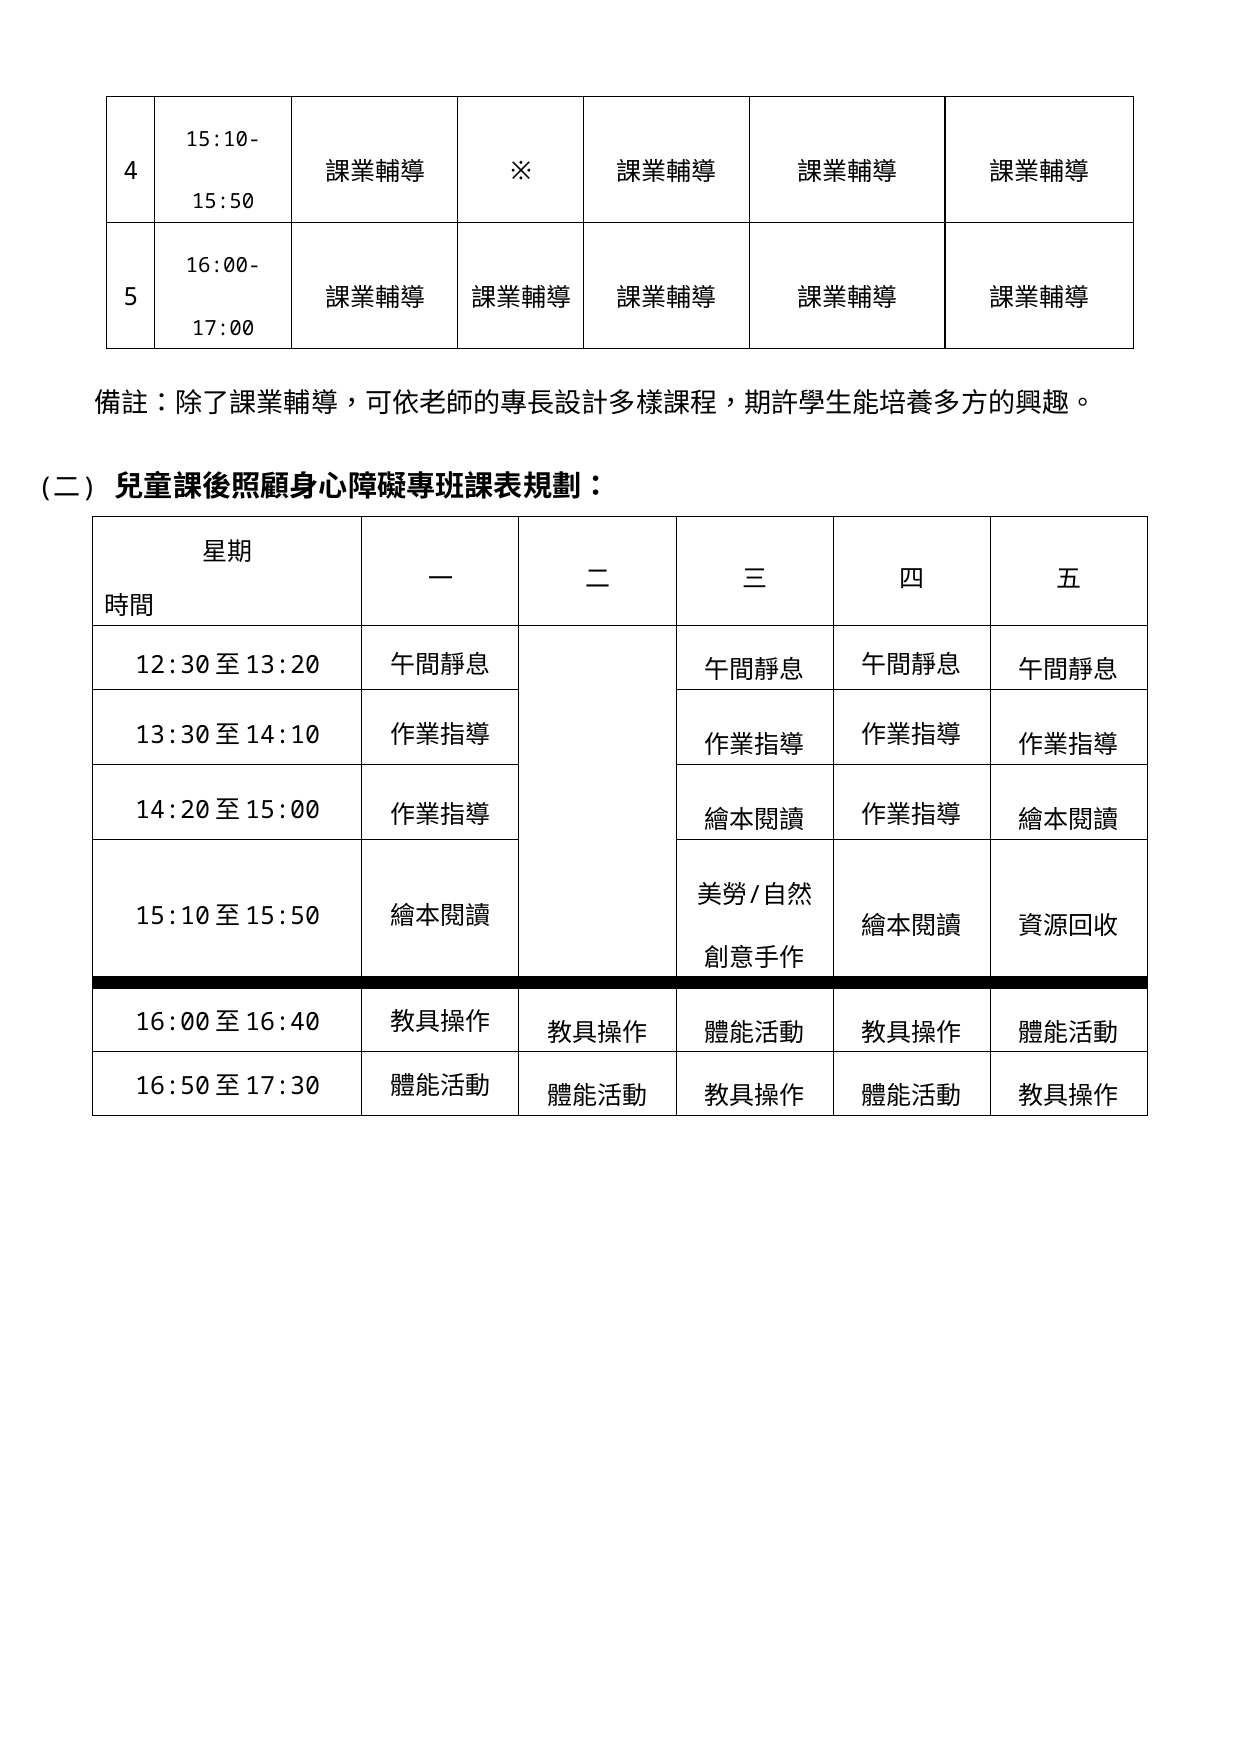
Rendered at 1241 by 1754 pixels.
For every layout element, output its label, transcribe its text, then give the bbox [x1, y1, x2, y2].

table_cell 15:10至15:50 [93, 840, 361, 976]
table_header 五 [991, 517, 1147, 625]
table_cell 午間靜息 [991, 626, 1147, 688]
table_cell 午間靜息 [834, 626, 990, 688]
table_cell 作業指導 [834, 690, 990, 763]
table_header 四 [834, 517, 990, 625]
table_cell 繪本閱讀 [834, 840, 990, 976]
table_cell 課業輔導 [750, 223, 944, 348]
table_cell 課業輔導 [946, 223, 1133, 348]
table_cell 課業輔導 [584, 223, 749, 348]
table_cell 課業輔導 [292, 97, 457, 222]
table_cell 教具操作 [991, 1052, 1147, 1114]
text 備註：除了課業輔導，可依老師的專長設計多樣課程，期許學生能培養多方的興趣。 [37, 359, 1153, 422]
table_cell 教具操作 [677, 1052, 833, 1114]
table_cell 課業輔導 [750, 97, 944, 222]
table_cell 課業輔導 [292, 223, 457, 348]
table_cell 資源回收 [991, 840, 1147, 976]
table_cell 作業指導 [991, 690, 1147, 763]
table_cell 午間靜息 [362, 626, 518, 688]
table_cell 15:10-15:50 [155, 97, 291, 222]
table_cell [519, 626, 676, 976]
table_cell 繪本閱讀 [677, 765, 833, 838]
table_cell 16:00至16:40 [93, 989, 361, 1051]
text (二) 兒童課後照顧身心障礙專班課表規劃： [37, 443, 1153, 505]
table_cell 作業指導 [677, 690, 833, 763]
table_cell 12:30至13:20 [93, 626, 361, 688]
table_cell 午間靜息 [677, 626, 833, 688]
table_cell 體能活動 [834, 1052, 990, 1114]
table_cell 體能活動 [362, 1052, 518, 1114]
table_cell 體能活動 [677, 989, 833, 1051]
table_cell 課業輔導 [458, 223, 583, 348]
table_cell 5 [107, 223, 154, 348]
table_cell 教具操作 [362, 989, 518, 1051]
table_cell 14:20至15:00 [93, 765, 361, 838]
table_cell 作業指導 [362, 690, 518, 763]
table_cell 作業指導 [362, 765, 518, 838]
table_cell 體能活動 [991, 989, 1147, 1051]
table_cell 美勞/自然創意手作 [677, 840, 833, 976]
table_cell ※ [458, 97, 583, 222]
table_cell 16:50至17:30 [93, 1052, 361, 1114]
table_cell 課業輔導 [946, 97, 1133, 222]
table_cell 課業輔導 [584, 97, 749, 222]
table_cell 繪本閱讀 [991, 765, 1147, 838]
table_header 一 [362, 517, 518, 625]
table_header 二 [519, 517, 676, 625]
table_cell 體能活動 [519, 1052, 676, 1114]
table_header 三 [677, 517, 833, 625]
table_cell 作業指導 [834, 765, 990, 838]
table_cell 13:30至14:10 [93, 690, 361, 763]
table_cell 繪本閱讀 [362, 840, 518, 976]
table_cell 教具操作 [834, 989, 990, 1051]
table_cell 16:00-17:00 [155, 223, 291, 348]
table_cell 教具操作 [519, 989, 676, 1051]
table_header 星期 時間 [93, 517, 361, 625]
table_cell 4 [107, 97, 154, 222]
